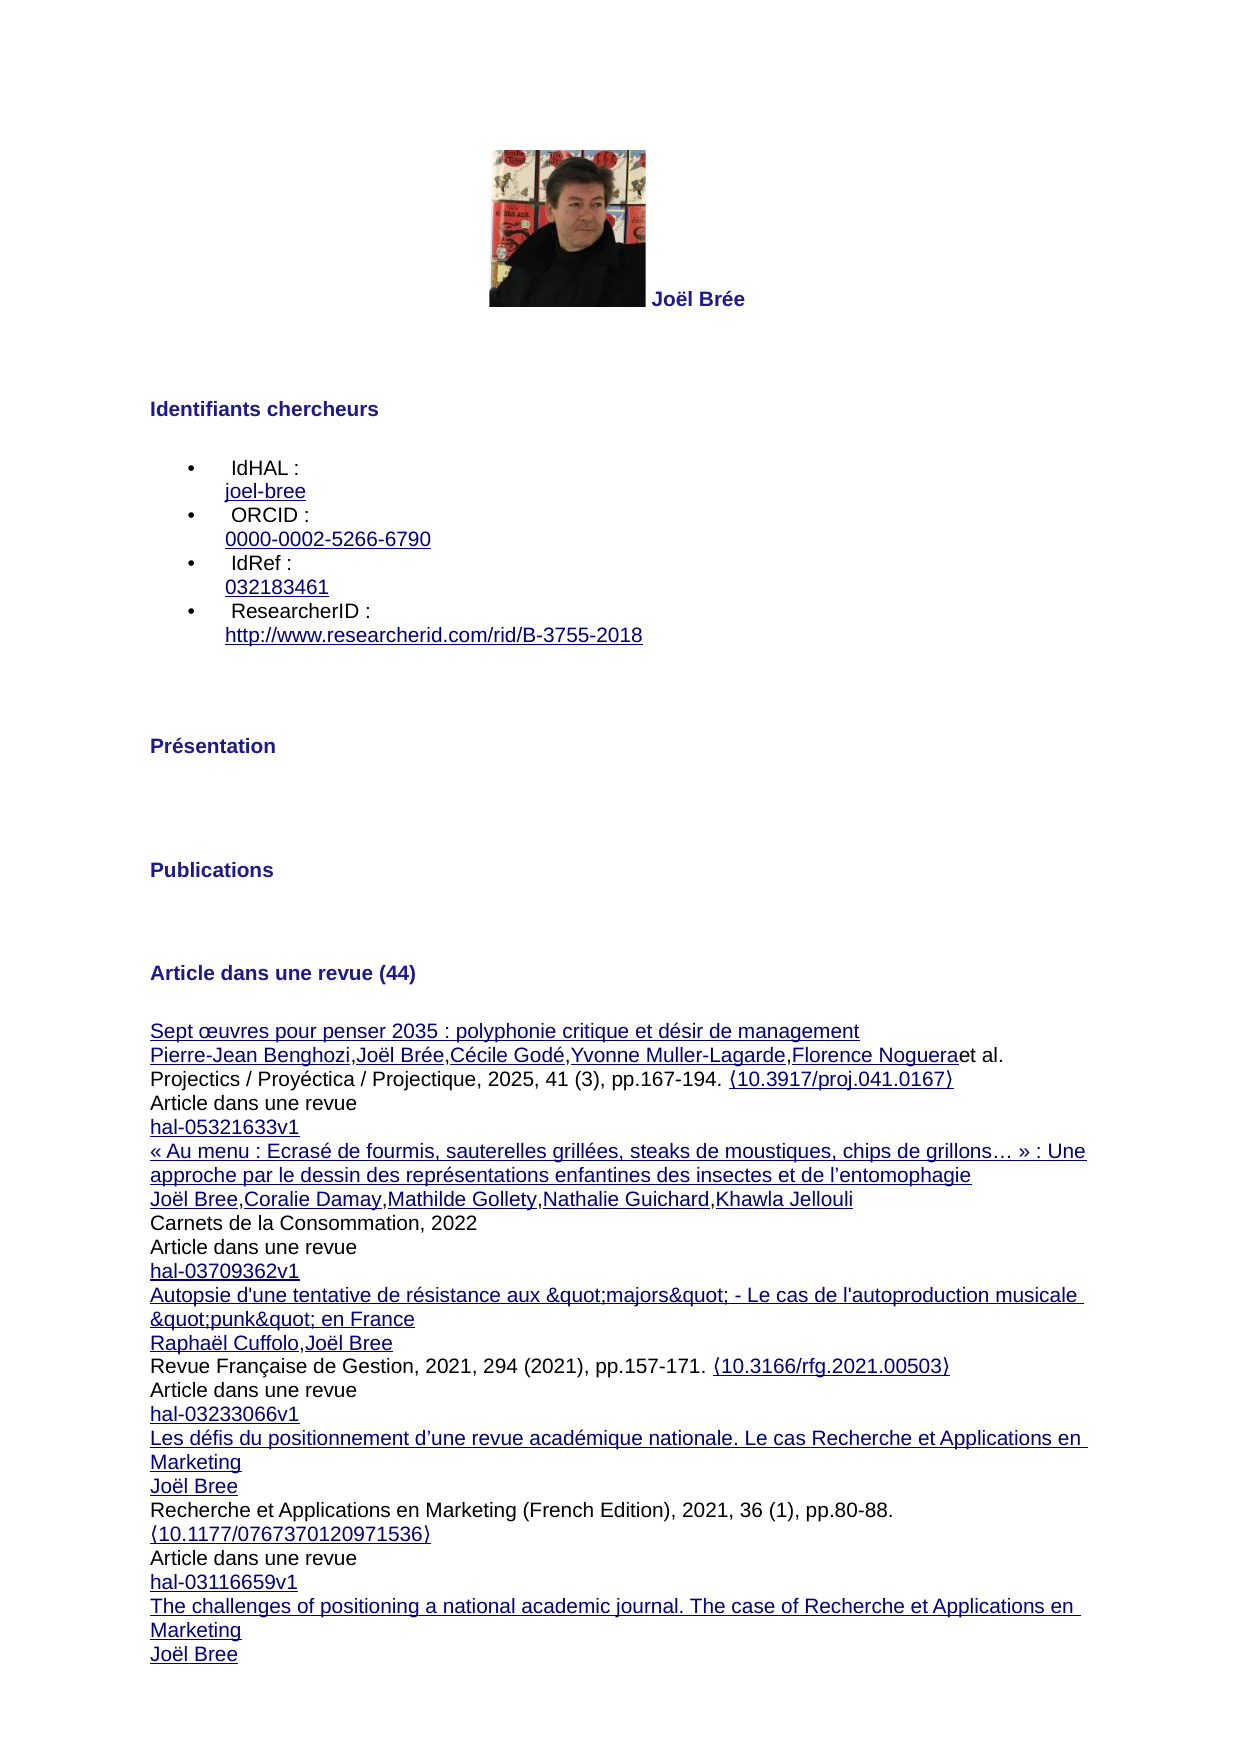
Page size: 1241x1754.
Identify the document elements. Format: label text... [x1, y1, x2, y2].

list IdRef : [187, 551, 1090, 575]
picture [489, 150, 646, 307]
table_cell The challenges of positioning a national academic journal. The case of Recherche et Applications en Marketing Joël Bree [150, 1594, 1090, 1666]
list http://www.researcherid.com/rid/B-3755-2018 [187, 623, 1090, 647]
list ORCID : [187, 503, 1090, 527]
list IdHAL : [187, 455, 1090, 479]
table_cell Les défis du positionnement d’une revue académique nationale. Le cas Recherche et Applications en Marketing Joël Bree Recherche et Applications en Marketing (French Edition), 2021, 36 (1), pp.80-88. ⟨10.1177/0767370120971536⟩ Article dans une revue hal-03116659v1 [150, 1426, 1090, 1594]
table_cell Autopsie d'une tentative de résistance aux &quot;majors&quot; - Le cas de l'autoproduction musicale &quot;punk&quot; en France Raphaël Cuffolo,Joël Bree Revue Française de Gestion, 2021, 294 (2021), pp.157-171. ⟨10.3166/rfg.2021.00503⟩ Article dans une revue hal-03233066v1 [150, 1283, 1090, 1426]
list 032183461 [187, 575, 1090, 599]
subtitle Joël Brée [150, 150, 1090, 311]
subtitle Article dans une revue (44) [150, 961, 1090, 984]
list 0000-0002-5266-6790 [187, 527, 1090, 551]
table_cell « Au menu : Ecrasé de fourmis, sauterelles grillées, steaks de moustiques, chips de grillons… » : Une approche par le dessin des représentations enfantines des insectes et de l’entomophagie Joël Bree,Coralie Damay,Mathilde Gollety,Nathalie Guichard,Khawla Jellouli Carnets de la Consommation, 2022 Article dans une revue hal-03709362v1 [150, 1139, 1090, 1282]
subtitle Présentation [150, 733, 1090, 757]
subtitle Identifiants chercheurs [150, 397, 1090, 421]
subtitle Publications [150, 857, 1090, 881]
table_header Sept œuvres pour penser 2035 : polyphonie critique et désir de management Pierre-Jean Benghozi,Joël Brée,Cécile Godé,Yvonne Muller-Lagarde,Florence Nogueraet al. Projectics / Proyéctica / Projectique, 2025, 41 (3), pp.167-194. ⟨10.3917/proj.041.0167⟩ Article dans une revue hal-05321633v1 [150, 1019, 1090, 1139]
list ResearcherID : [187, 599, 1090, 623]
list joel-bree [187, 479, 1090, 503]
